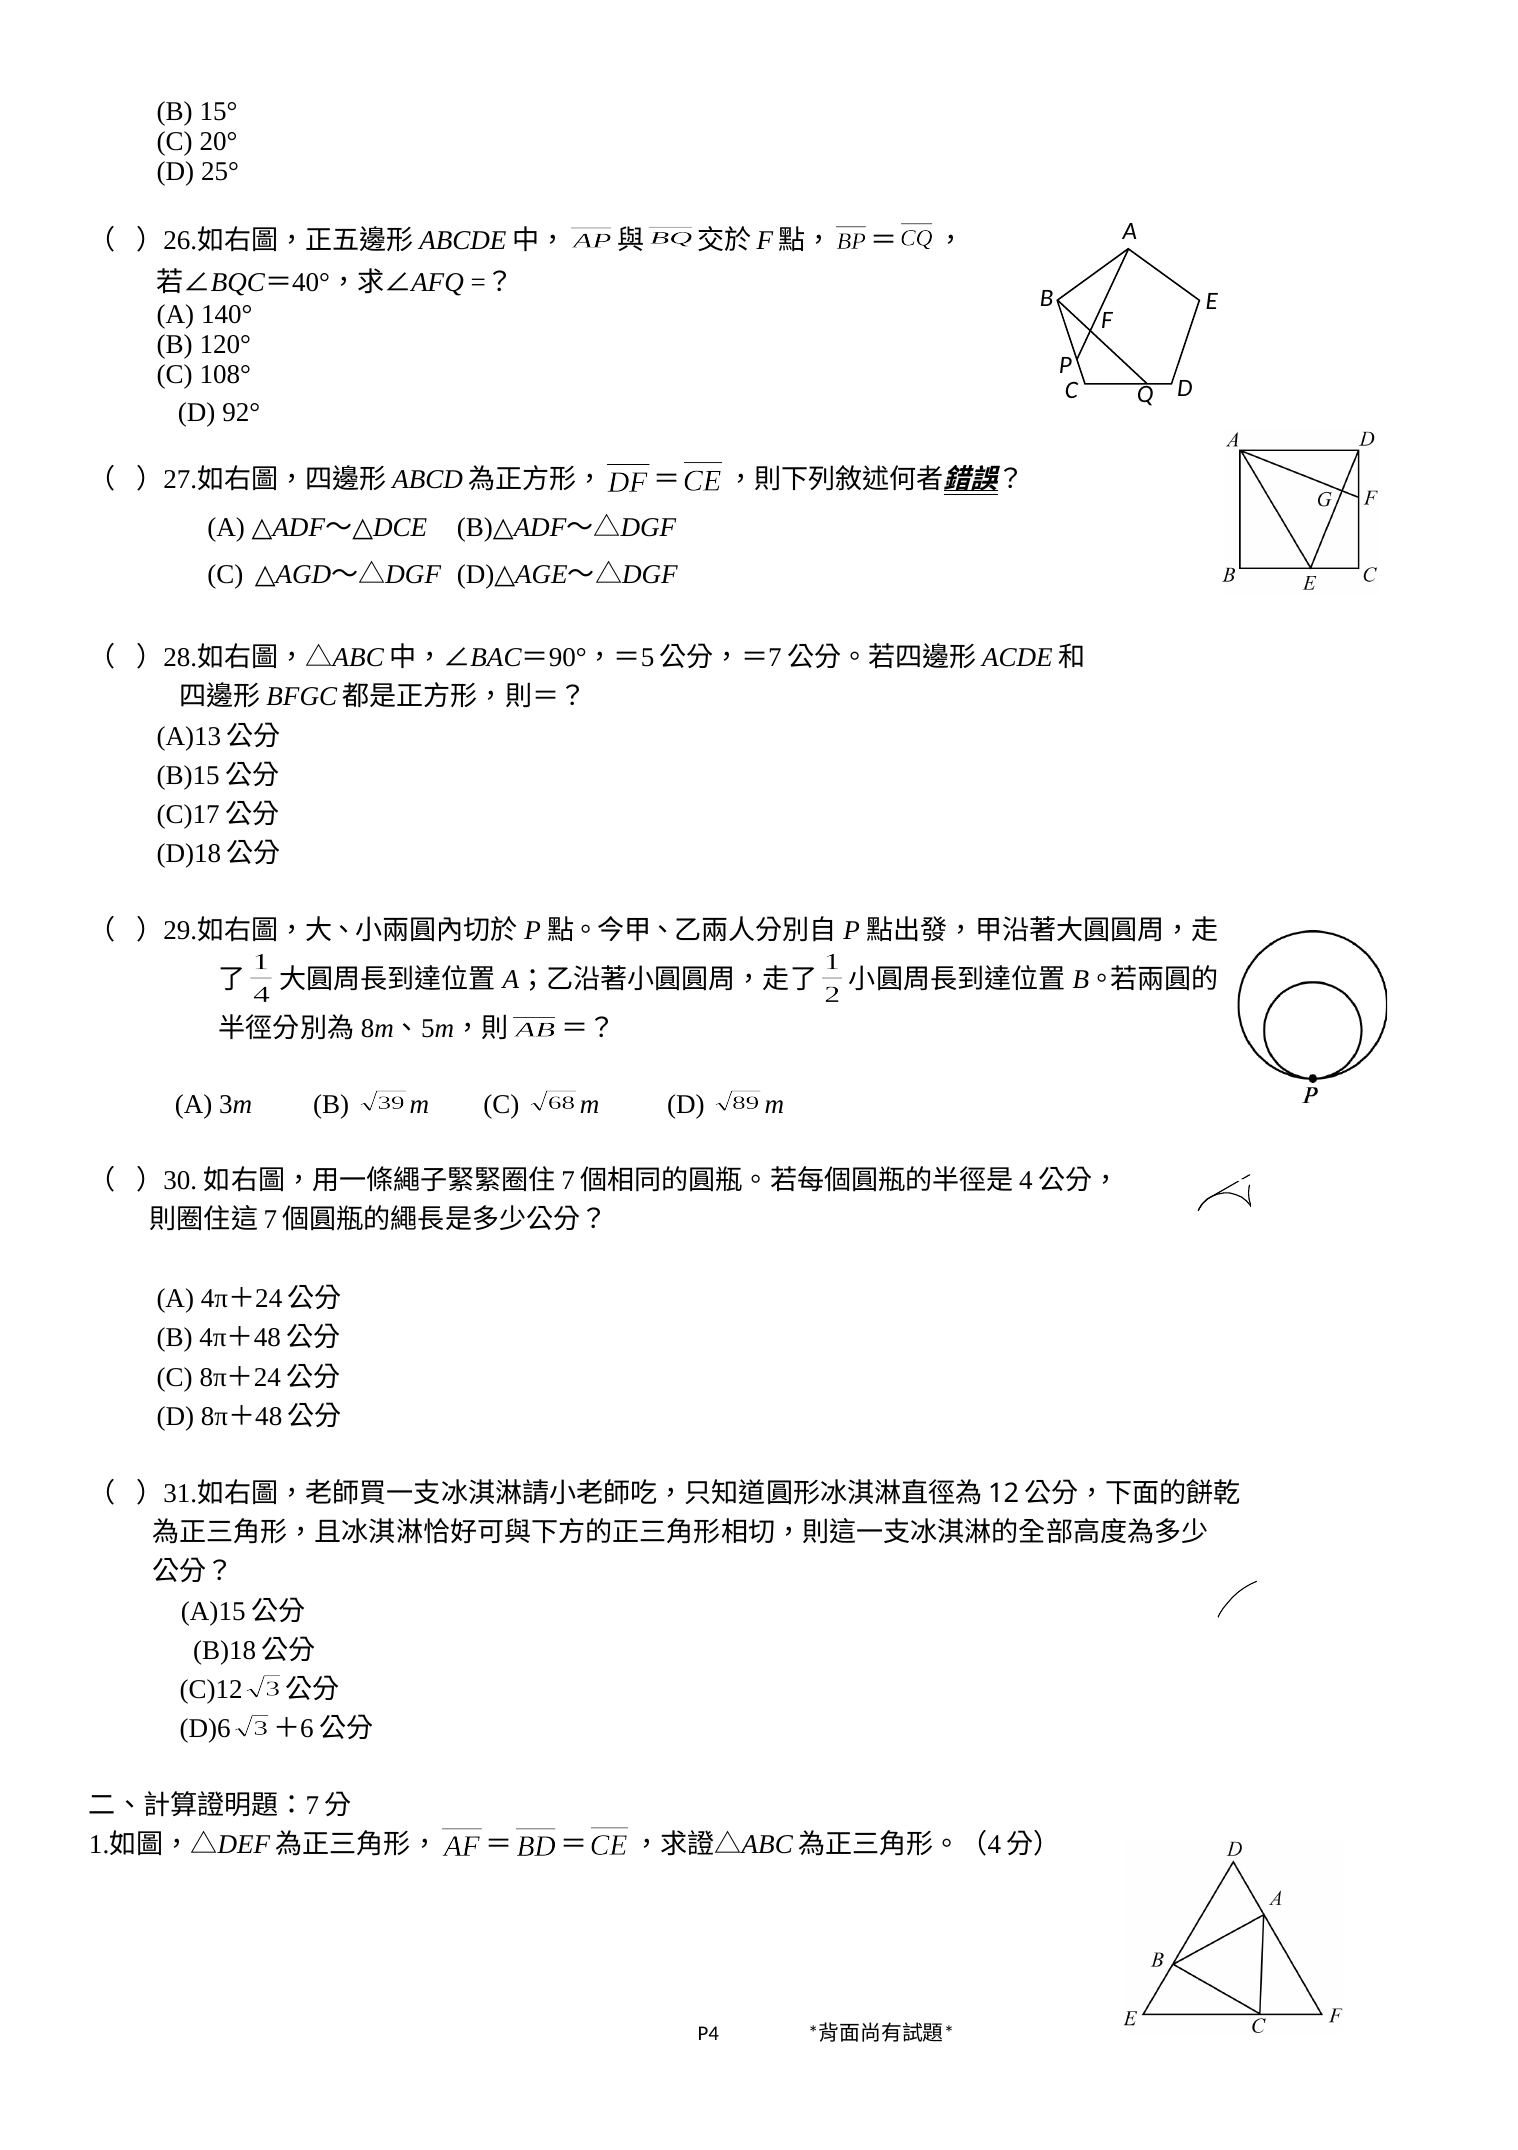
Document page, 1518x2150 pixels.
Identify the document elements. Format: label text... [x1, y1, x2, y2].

text (B) 15° [89, 96, 1429, 126]
text (D)18公分 [89, 831, 1429, 871]
text （ ）30. 如右圖，用一條繩子緊緊圈住7個相同的圓瓶。若每個圓瓶的半徑是4公分， [89, 1158, 1429, 1197]
text [1378, 457, 1429, 497]
text (C)17公分 [89, 792, 1429, 831]
text (A)13公分 [89, 713, 1429, 753]
text (A) 3m (B) m (C) m (D) m [127, 1083, 1429, 1121]
picture [1123, 1838, 1343, 2039]
text 二、計算證明題：7分 [89, 1783, 1429, 1822]
text (C) 108° [89, 359, 1429, 389]
text 若∠BQC＝40°，求∠AFQ =？ [89, 258, 1112, 299]
text (D)6＋6公分 [139, 1706, 1429, 1746]
text (A)15公分 [139, 1588, 1429, 1628]
text 1.如圖，△DEF為正三角形，＝＝，求證△ABC為正三角形。（4分） [89, 1822, 1429, 1862]
text （ ）26.如右圖，正五邊形ABCDE中，與交於F點，＝， [89, 216, 1429, 258]
text (A) 140° [1191, 299, 1429, 329]
text (C) △AGD～△DGF (D)△AGE～△DGF [89, 552, 1222, 591]
text （ ）29.如右圖，大、小兩圓內切於 P 點。今甲、乙兩人分別自 P 點出發，甲沿著大圓圓周，走了大圓周長到達位置 A；乙沿著小圓圓周，走了小圓周長到達位置 B。若兩圓的半徑分別為 8m、5m，則＝？ [89, 908, 1429, 1046]
text (D) 8π＋48公分 [89, 1394, 1429, 1433]
text 公分？ [89, 1549, 1429, 1588]
text (D) 25° [89, 156, 1429, 186]
text [1181, 329, 1429, 359]
picture [1222, 428, 1378, 596]
text (B) 120° [89, 329, 1075, 359]
text (B)18公分 [139, 1628, 1429, 1667]
text (C)12公分 [139, 1667, 1429, 1706]
text （ ）31.如右圖，老師買一支冰淇淋請小老師吃，只知道圓形冰淇淋直徑為12公分，下面的餅乾 [89, 1471, 1429, 1510]
text (A) 140° [89, 299, 1065, 329]
text [1378, 552, 1429, 591]
text (B) 4π＋48公分 [89, 1315, 1429, 1354]
text 四邊形BFGC都是正方形，則＝？ [139, 674, 1429, 713]
text (B)15公分 [89, 753, 1429, 792]
picture [1237, 930, 1388, 1103]
text （ ）27.如右圖，四邊形ABCD為正方形，＝，則下列敘述何者錯誤？ [89, 457, 1222, 497]
text (C) 20° [89, 126, 1429, 156]
text (D) 92° [130, 389, 1429, 427]
text [1144, 258, 1429, 299]
text [1378, 505, 1429, 544]
text 為正三角形，且冰淇淋恰好可與下方的正三角形相切，則這一支冰淇淋的全部高度為多少 [89, 1510, 1429, 1549]
text （ ）28.如右圖，△ABC中，∠BAC＝90°，＝5公分，＝7公分。若四邊形ACDE和 [89, 635, 1429, 674]
text (A) △ADF～△DCE (B)△ADF～△DGF [89, 505, 1222, 544]
text (C) 8π＋24公分 [89, 1354, 1429, 1394]
text 則圈住這7個圓瓶的繩長是多少公分？ (A) 4π＋24公分 [89, 1197, 1429, 1315]
